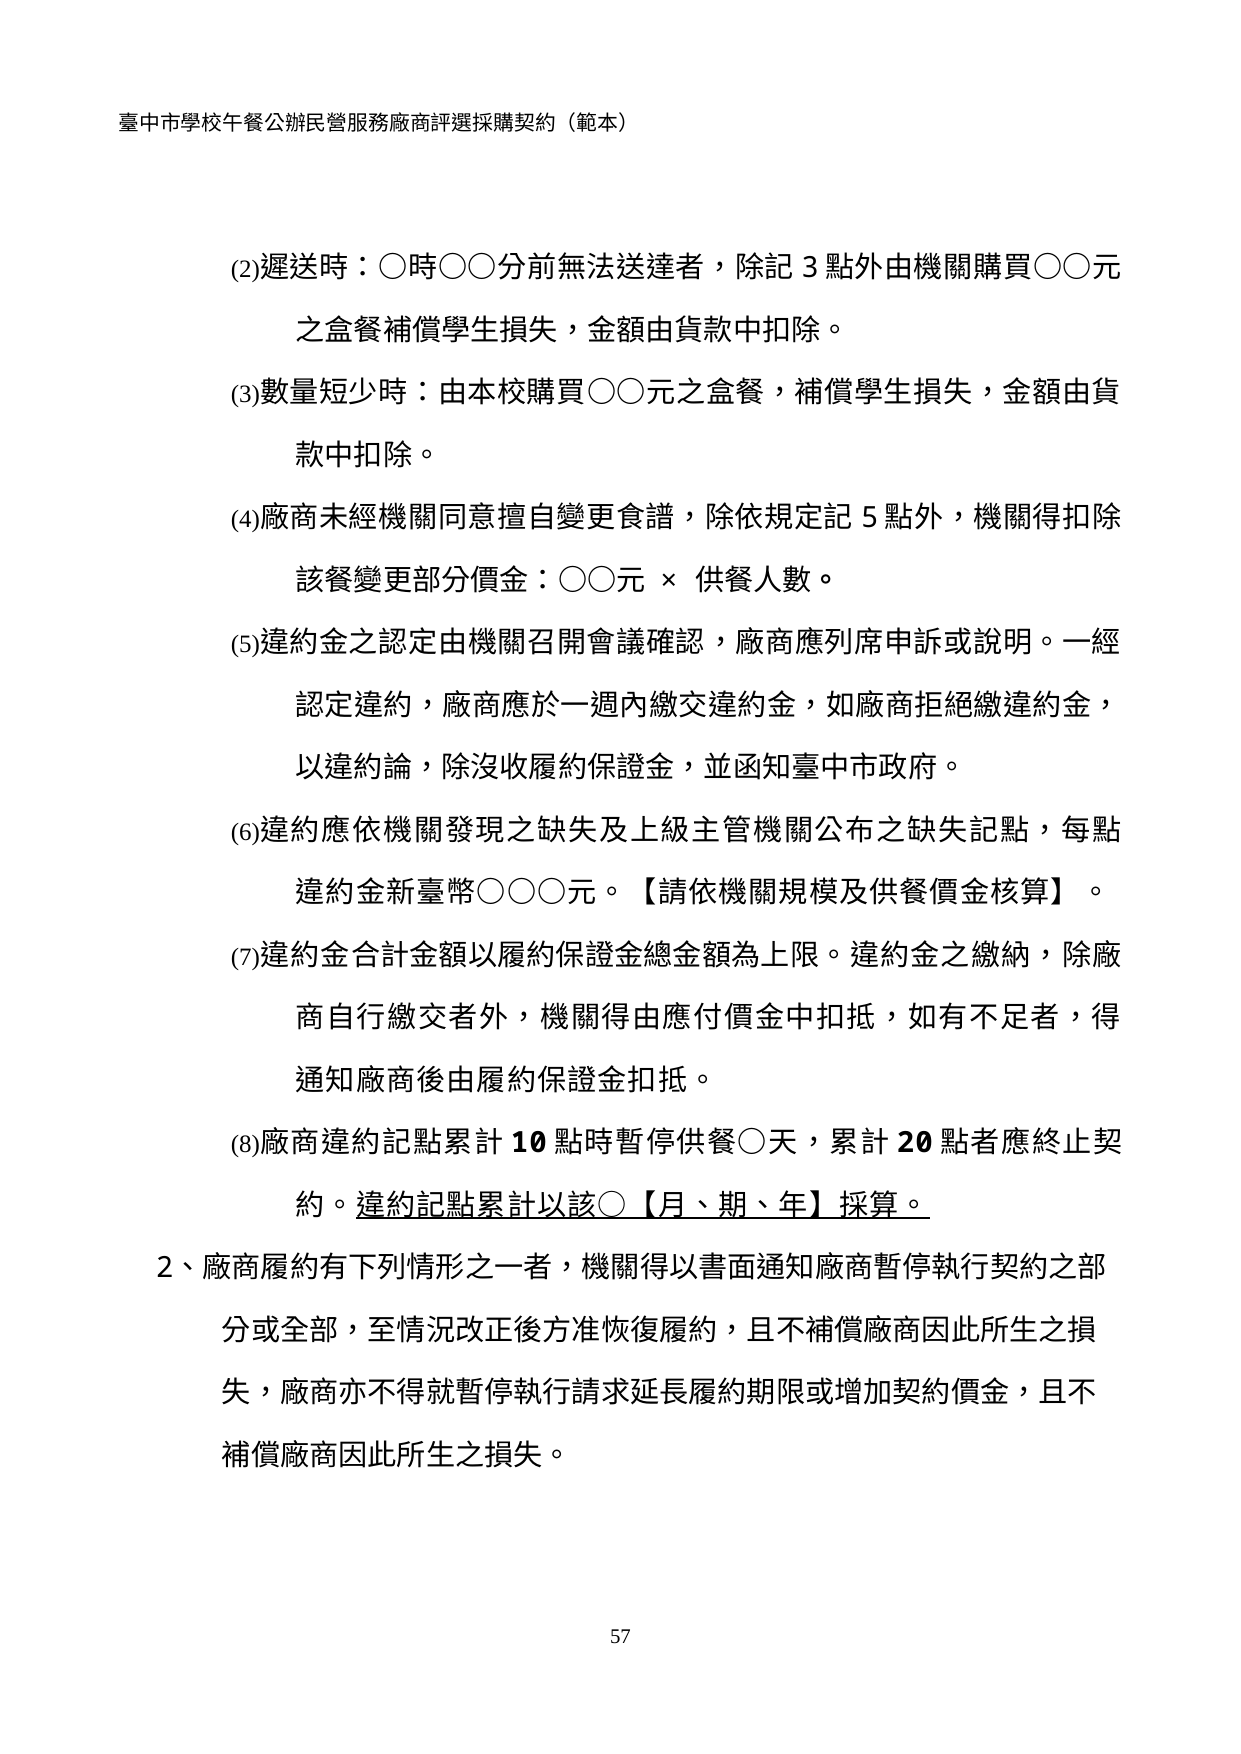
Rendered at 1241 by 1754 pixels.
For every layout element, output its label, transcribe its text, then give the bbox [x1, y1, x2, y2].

list 違約應依機關發現之缺失及上級主管機關公布之缺失記點，每點違約金新臺幣○○○元。【請依機關規模及供餐價金核算】。 [231, 786, 1122, 911]
list 廠商未經機關同意擅自變更食譜，除依規定記5點外，機關得扣除該餐變更部分價金：○○元 × 供餐人數。 [231, 473, 1122, 598]
list 廠商違約記點累計10點時暫停供餐○天，累計20點者應終止契約。違約記點累計以該○【月、期、年】採算。 [231, 1098, 1122, 1223]
list 違約金之認定由機關召開會議確認，廠商應列席申訴或說明。一經認定違約，廠商應於一週內繳交違約金，如廠商拒絕繳違約金，以違約論，除沒收履約保證金，並函知臺中市政府。 [231, 598, 1122, 786]
list 違約金合計金額以履約保證金總金額為上限。違約金之繳納，除廠商自行繳交者外，機關得由應付價金中扣抵，如有不足者，得通知廠商後由履約保證金扣抵。 [231, 911, 1122, 1098]
list 遲送時：○時○○分前無法送達者，除記3點外由機關購買○○元之盒餐補償學生損失，金額由貨款中扣除。 [231, 223, 1122, 348]
list 數量短少時：由本校購買○○元之盒餐，補償學生損失，金額由貨款中扣除。 [231, 348, 1122, 473]
list 廠商履約有下列情形之一者，機關得以書面通知廠商暫停執行契約之部分或全部，至情況改正後方准恢復履約，且不補償廠商因此所生之損失，廠商亦不得就暫停執行請求延長履約期限或增加契約價金，且不補償廠商因此所生之損失。 [156, 1223, 1122, 1473]
